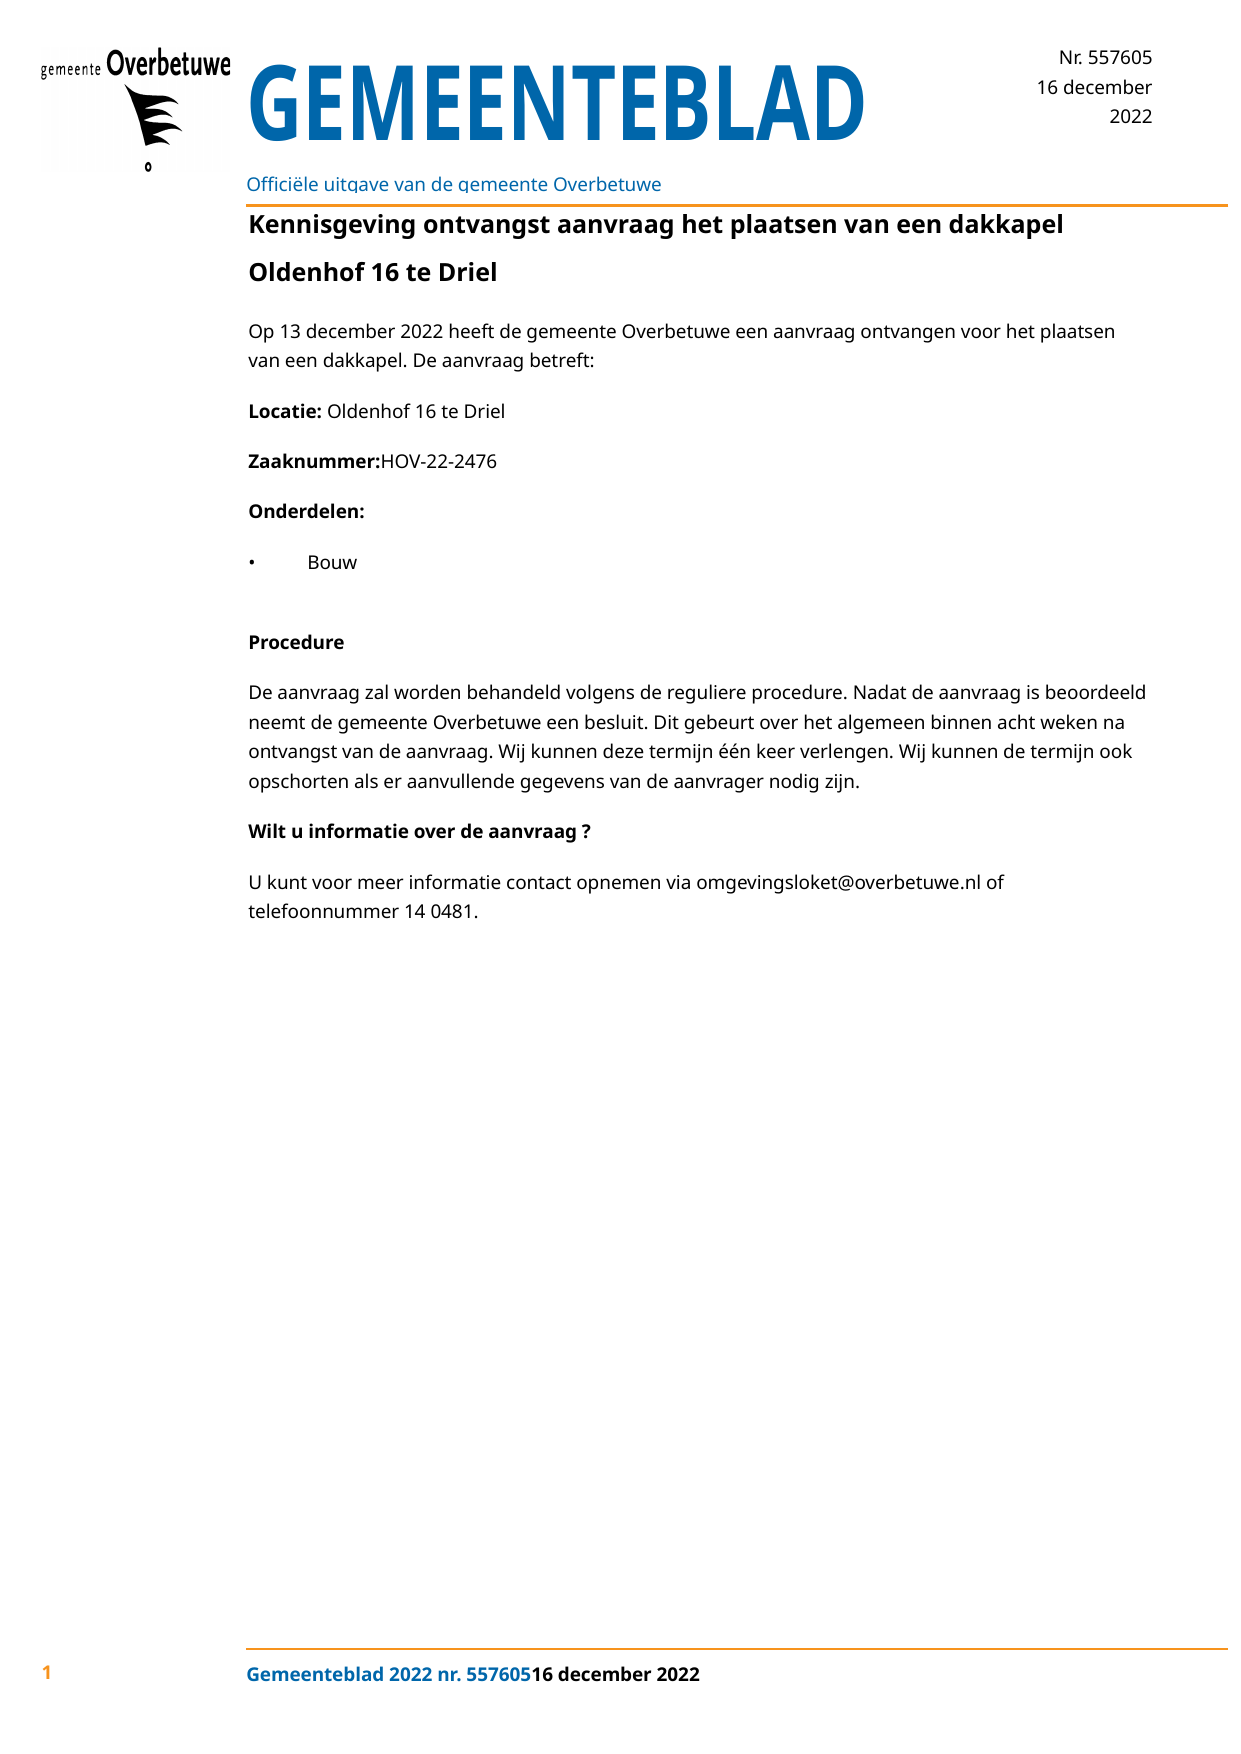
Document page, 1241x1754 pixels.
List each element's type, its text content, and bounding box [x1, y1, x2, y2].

text Procedure [248, 629, 1152, 655]
text U kunt voor meer informatie contact opnemen via omgevingsloket@overbetuwe.nl of telefoonnummer 14 0481. [248, 869, 1152, 924]
text Wilt u informatie over de aanvraag ? [248, 819, 1152, 844]
text Onderdelen: [248, 499, 1152, 524]
text De aanvraag zal worden behandeld volgens de reguliere procedure. Nadat de aanvraag is beoordeeld neemt de gemeente Overbetuwe een besluit. Dit gebeurt over het algemeen binnen acht weken na ontvangst van de aanvraag. Wij kunnen deze termijn één keer verlengen. Wij kunnen de termijn ook opschorten als er aanvullende gegevens van de aanvrager nodig zijn. [248, 679, 1152, 794]
text Op 13 december 2022 heeft de gemeente Overbetuwe een aanvraag ontvangen voor het plaatsen van een dakkapel. De aanvraag betreft: [248, 318, 1152, 373]
text Kennisgeving ontvangst aanvraag het plaatsen van een dakkapel Oldenhof 16 te Driel [248, 207, 1152, 288]
list Bouw [248, 549, 1152, 575]
text Locatie: Oldenhof 16 te Driel [248, 398, 1152, 424]
picture [41, 47, 231, 172]
text Zaaknummer:HOV-22-2476 [248, 448, 1152, 474]
